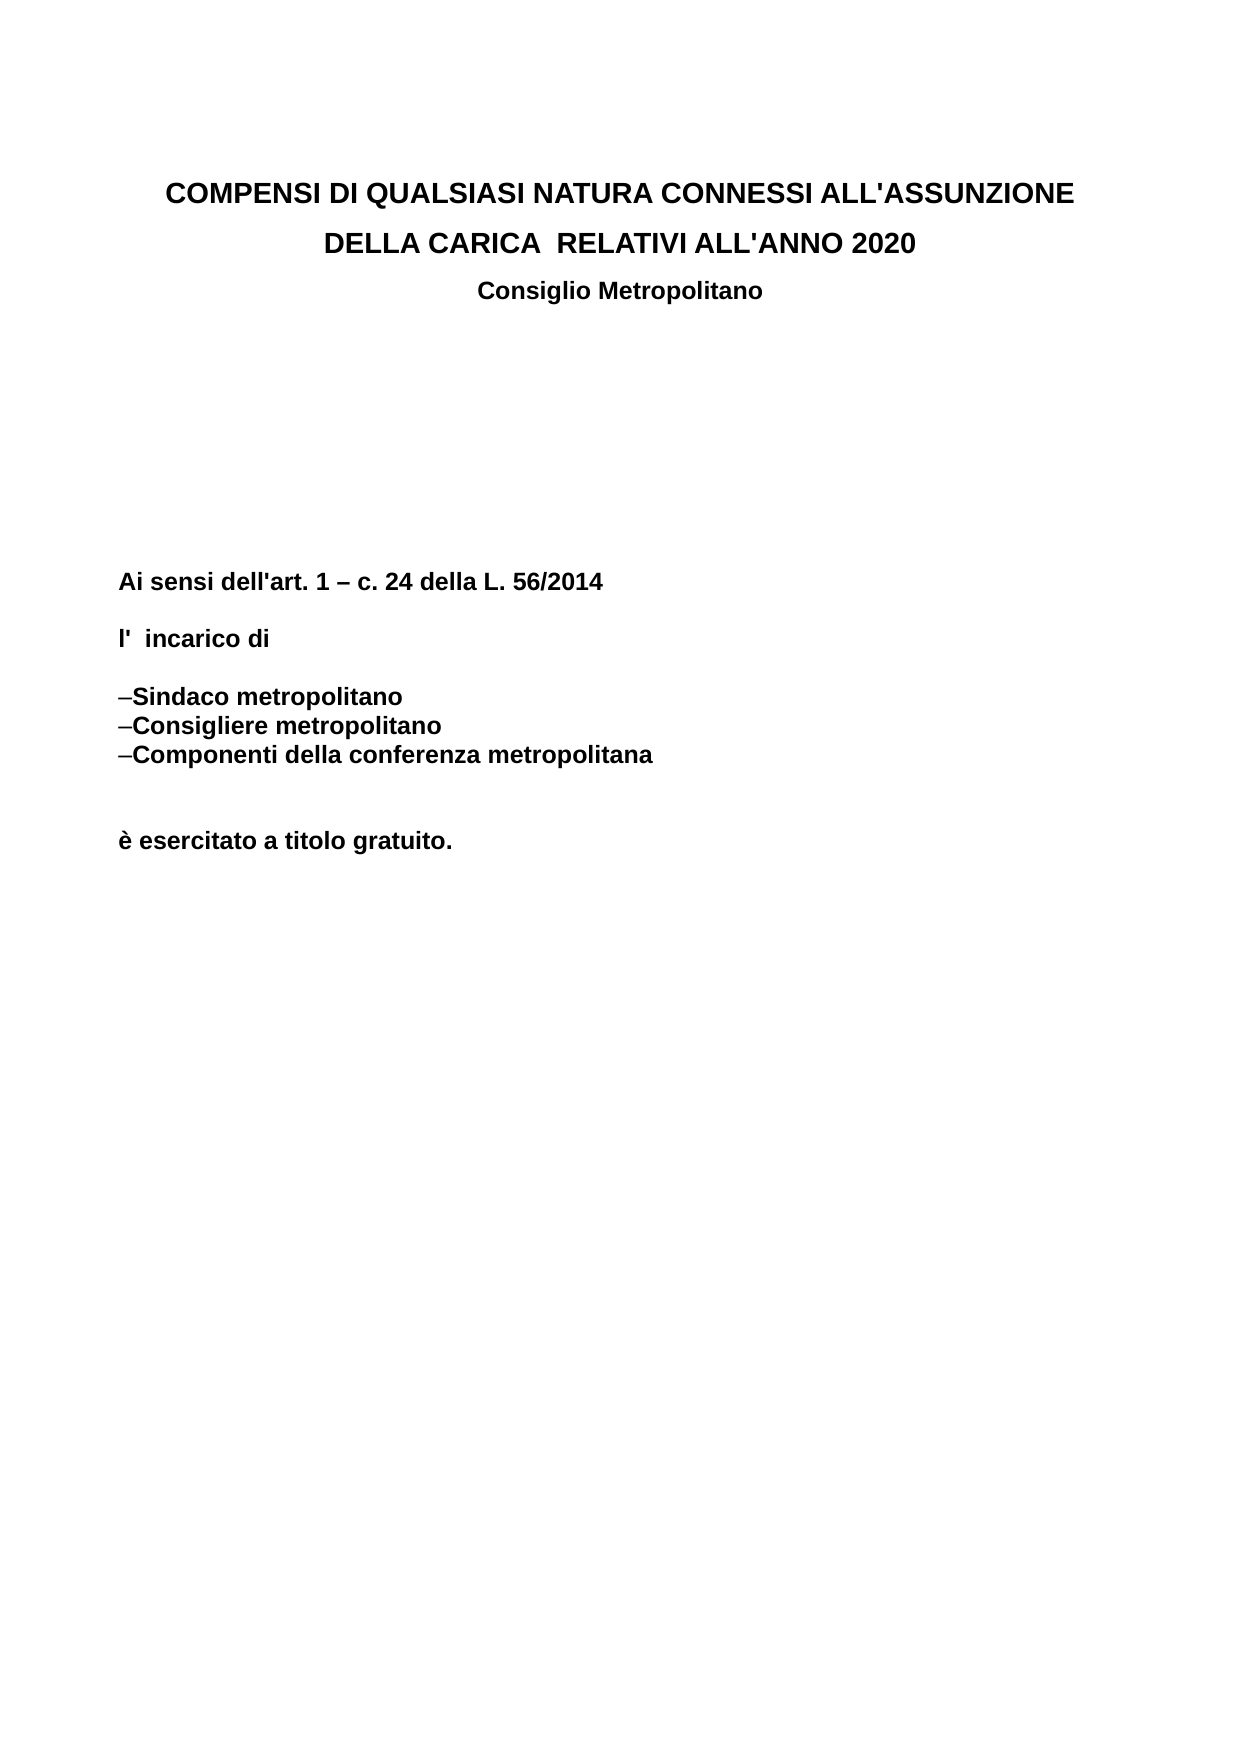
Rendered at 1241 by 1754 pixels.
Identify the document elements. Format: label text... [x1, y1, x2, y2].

text Consiglio Metropolitano [118, 276, 1122, 305]
text Ai sensi dell'art. 1 – c. 24 della L. 56/2014 [118, 567, 1122, 596]
text è esercitato a titolo gratuito. [118, 826, 1122, 855]
list Sindaco metropolitano [118, 682, 1122, 711]
text COMPENSI DI QUALSIASI NATURA CONNESSI ALL'ASSUNZIONE DELLA CARICA RELATIVI ALL'ANNO 2020 [118, 176, 1122, 259]
list Consigliere metropolitano [118, 711, 1122, 739]
text l' incarico di [118, 624, 1122, 653]
list Componenti della conferenza metropolitana [118, 739, 1122, 768]
